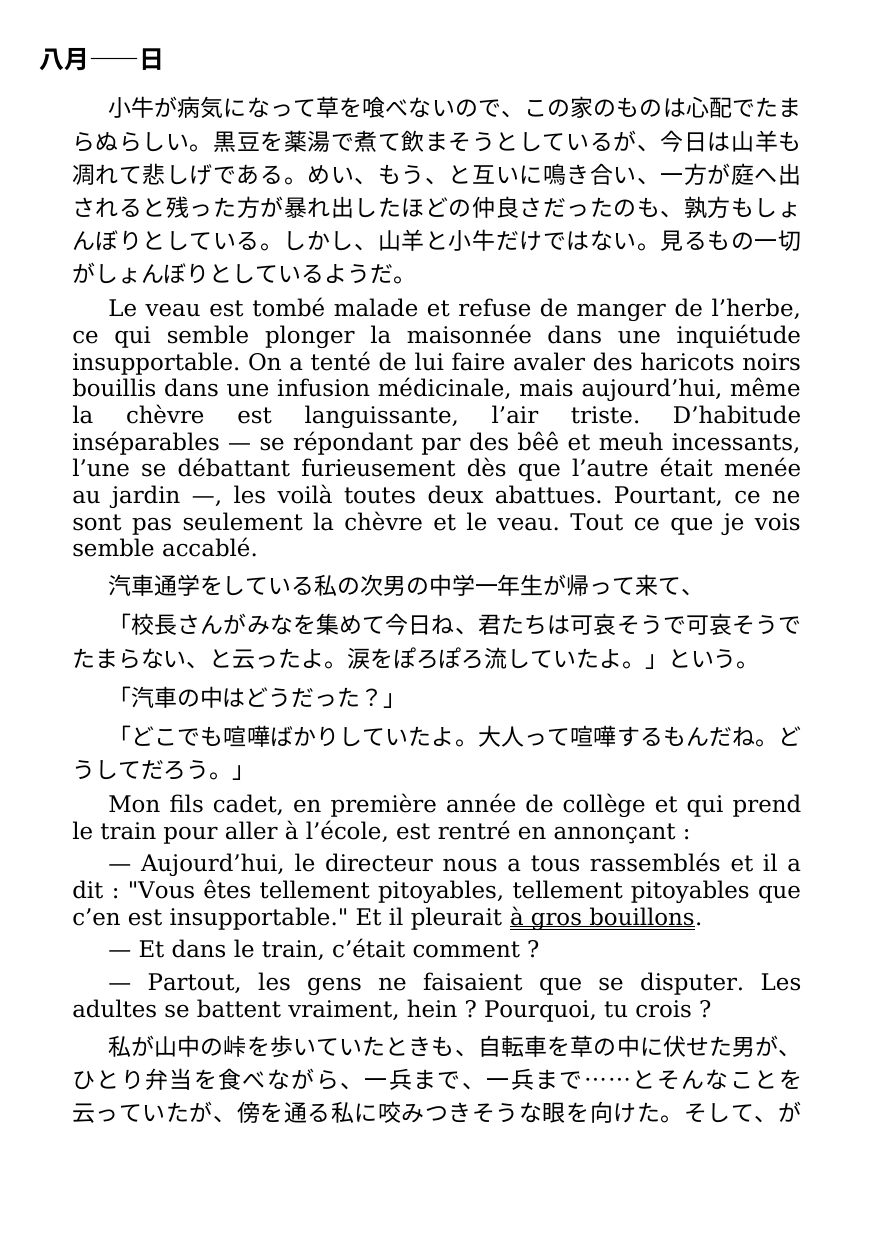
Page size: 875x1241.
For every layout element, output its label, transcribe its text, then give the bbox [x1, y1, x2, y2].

text — Aujourd’hui, le directeur nous a tous rassemblés et il a dit : "Vous êtes tellement pitoyables, tellement pitoyables que c’en est insupportable." Et il pleurait à gros bouillons. [72, 851, 802, 931]
text 「汽車の中はどうだった？」 [72, 680, 802, 713]
text 「校長さんがみなを集めて今日ね、君たちは可哀そうで可哀そうでたまらない、と云ったよ。涙をぽろぽろ流していたよ。」という。 [72, 607, 802, 674]
text 小牛が病気になって草を喰べないので、この家のものは心配でたまらぬらしい。黒豆を薬湯で煮て飲まそうとしているが、今日は山羊も凋れて悲しげである。めい、もう、と互いに鳴き合い、一方が庭へ出されると残った方が暴れ出したほどの仲良さだったのも、孰方もしょんぼりとしている。しかし、山羊と小牛だけではない。見るもの一切がしょんぼりとしているようだ。 [72, 90, 802, 289]
text Le veau est tombé malade et refuse de manger de l’herbe, ce qui semble plonger la maisonnée dans une inquiétude insupportable. On a tenté de lui faire avaler des haricots noirs bouillis dans une infusion médicinale, mais aujourd’hui, même la chèvre est languissante, l’air triste. D’habitude inséparables — se répondant par des bêê et meuh incessants, l’une se débattant furieusement dès que l’autre était menée au jardin —, les voilà toutes deux abattues. Pourtant, ce ne sont pas seulement la chèvre et le veau. Tout ce que je vois semble accablé. [72, 296, 802, 562]
text Mon fils cadet, en première année de collège et qui prend le train pour aller à l’école, est rentré en annonçant : [72, 791, 802, 844]
subtitle 八月――日 [36, 36, 838, 78]
text — Et dans le train, c’était comment ? [72, 936, 802, 963]
text 「どこでも喧嘩ばかりしていたよ。大人って喧嘩するもんだね。どうしてだろう。」 [72, 719, 802, 785]
text — Partout, les gens ne faisaient que se disputer. Les adultes se battent vraiment, hein ? Pourquoi, tu crois ? [72, 969, 802, 1022]
text 私が山中の峠を歩いていたときも、自転車を草の中に伏せた男が、ひとり弁当を食べながら、一兵まで、一兵まで……とそんなことを云っていたが、傍を通る私に咬みつきそうな眼を向けた。そして、が [72, 1028, 802, 1128]
text 汽車通学をしている私の次男の中学一年生が帰って来て、 [72, 568, 802, 601]
